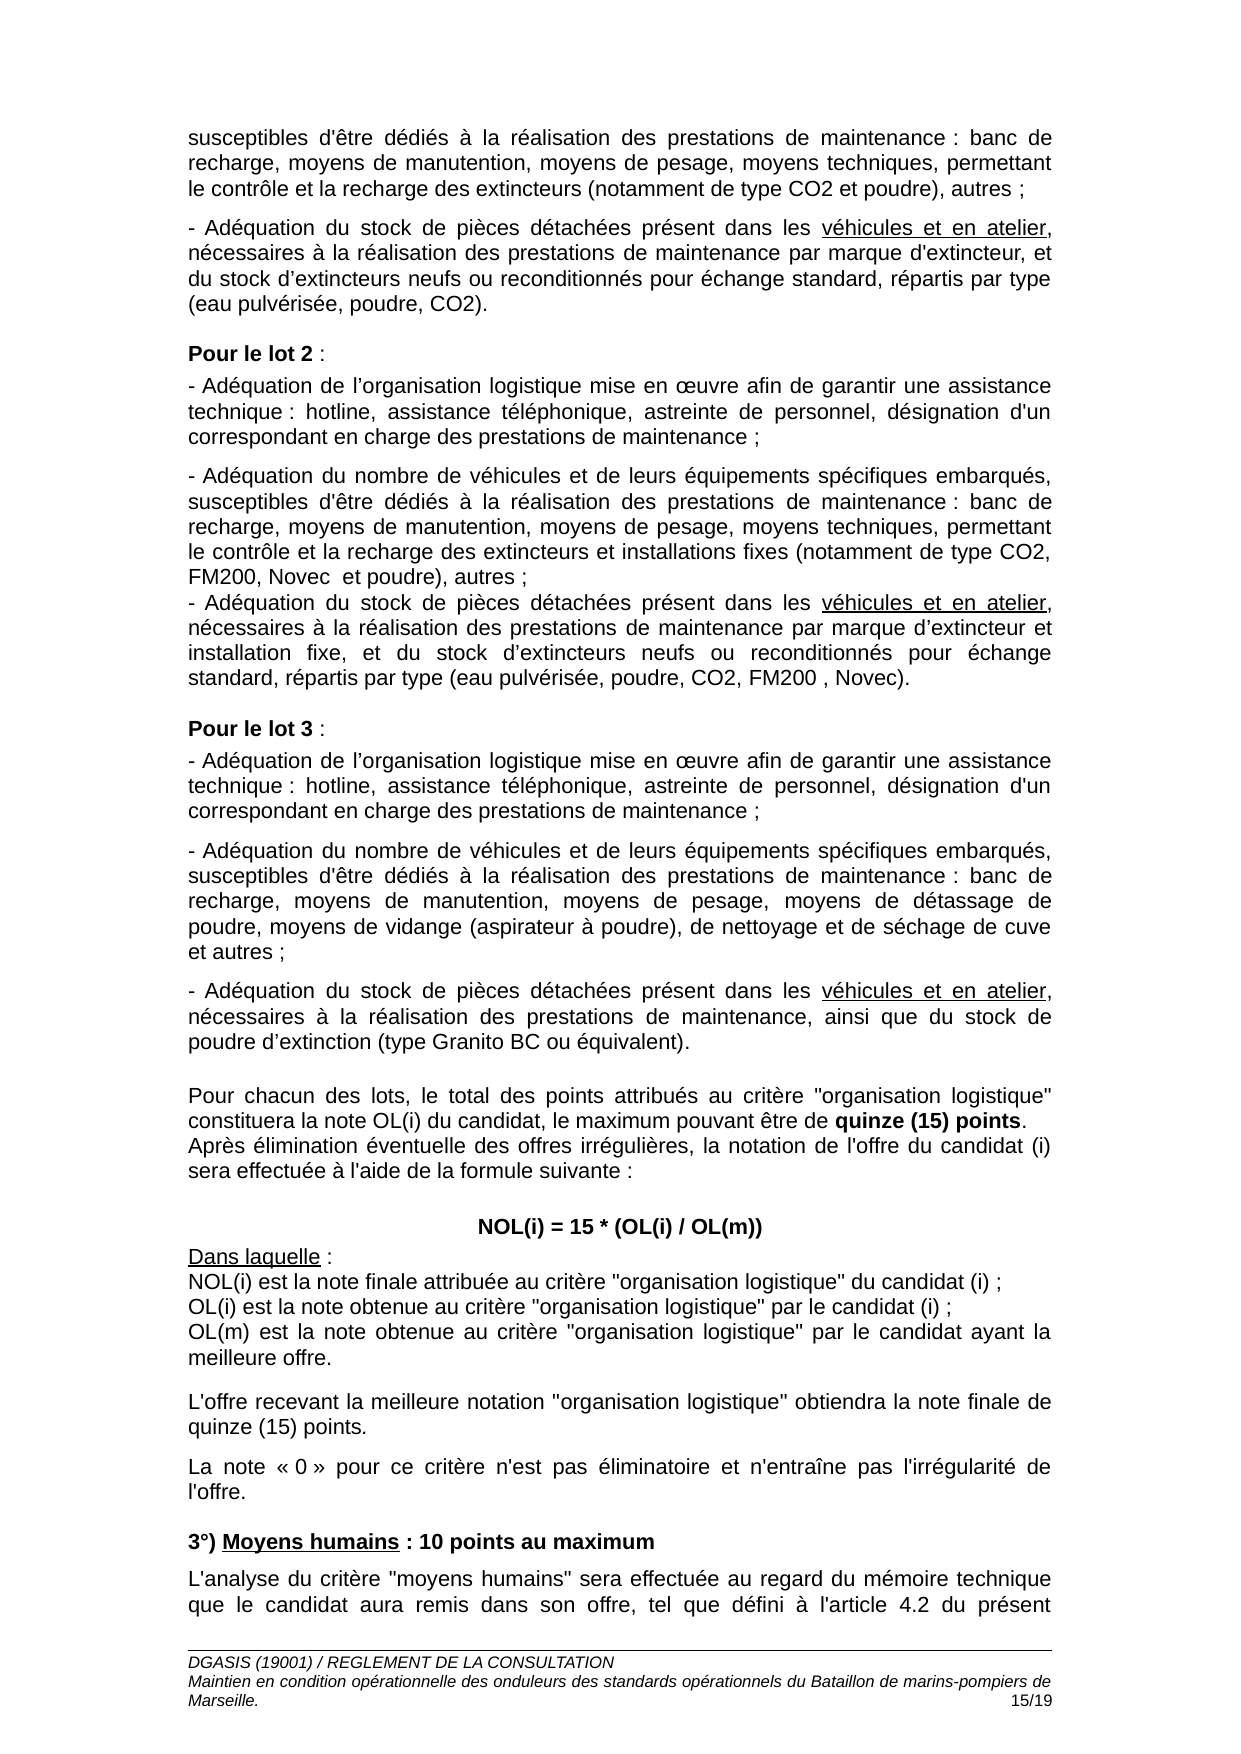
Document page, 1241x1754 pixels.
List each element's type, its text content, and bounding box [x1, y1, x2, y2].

text - Adéquation de l’organisation logistique mise en œuvre afin de garantir une assistance technique : hotline, assistance téléphonique, astreinte de personnel, désignation d'un correspondant en charge des prestations de maintenance ; [188, 748, 1052, 823]
text Pour le lot 2 : [188, 341, 1052, 366]
text - Adéquation du stock de pièces détachées présent dans les véhicules et en atelier, nécessaires à la réalisation des prestations de maintenance, ainsi que du stock de poudre d’extinction (type Granito BC ou équivalent). [188, 978, 1052, 1054]
text OL(m) est la note obtenue au critère "organisation logistique" par le candidat ayant la meilleure offre. [188, 1319, 1052, 1369]
text - Adéquation du nombre de véhicules et de leurs équipements spécifiques embarqués, susceptibles d'être dédiés à la réalisation des prestations de maintenance : banc de recharge, moyens de manutention, moyens de pesage, moyens techniques, permettant le contrôle et la recharge des extincteurs et installations fixes (notamment de type CO2, FM200, Novec et poudre), autres ; [188, 463, 1052, 589]
text 3°) Moyens humains : 10 points au maximum [188, 1529, 1052, 1554]
text NOL(i) est la note finale attribuée au critère "organisation logistique" du candidat (i) ; [188, 1269, 1052, 1294]
text La note « 0 » pour ce critère n'est pas éliminatoire et n'entraîne pas l'irrégularité de l'offre. [188, 1453, 1052, 1504]
text L'analyse du critère "moyens humains" sera effectuée au regard du mémoire technique que le candidat aura remis dans son offre, tel que défini à l'article 4.2 du présent [188, 1566, 1052, 1617]
text Pour le lot 3 : [188, 716, 1052, 741]
text - Adéquation du stock de pièces détachées présent dans les véhicules et en atelier, nécessaires à la réalisation des prestations de maintenance par marque d'extincteur, et du stock d’extincteurs neufs ou reconditionnés pour échange standard, répartis par type (eau pulvérisée, poudre, CO2). [188, 215, 1052, 316]
text - Adéquation du nombre de véhicules et de leurs équipements spécifiques embarqués, susceptibles d'être dédiés à la réalisation des prestations de maintenance : banc de recharge, moyens de manutention, moyens de pesage, moyens de détassage de poudre, moyens de vidange (aspirateur à poudre), de nettoyage et de séchage de cuve et autres ; [188, 838, 1052, 964]
text Dans laquelle : [188, 1243, 1052, 1269]
text - Adéquation du stock de pièces détachées présent dans les véhicules et en atelier, nécessaires à la réalisation des prestations de maintenance par marque d’extincteur et installation fixe, et du stock d’extincteurs neufs ou reconditionnés pour échange standard, répartis par type (eau pulvérisée, poudre, CO2, FM200 , Novec). [188, 589, 1052, 690]
text Pour chacun des lots, le total des points attribués au critère "organisation logistique" constituera la note OL(i) du candidat, le maximum pouvant être de quinze (15) points. [188, 1083, 1052, 1133]
text susceptibles d'être dédiés à la réalisation des prestations de maintenance : banc de recharge, moyens de manutention, moyens de pesage, moyens techniques, permettant le contrôle et la recharge des extincteurs (notamment de type CO2 et poudre), autres ; [188, 125, 1052, 201]
text Après élimination éventuelle des offres irrégulières, la notation de l'offre du candidat (i) sera effectuée à l'aide de la formule suivante : [188, 1133, 1052, 1183]
text - Adéquation de l’organisation logistique mise en œuvre afin de garantir une assistance technique : hotline, assistance téléphonique, astreinte de personnel, désignation d'un correspondant en charge des prestations de maintenance ; [188, 373, 1052, 449]
text L'offre recevant la meilleure notation "organisation logistique" obtiendra la note finale de quinze (15) points. [188, 1389, 1052, 1439]
text NOL(i) = 15 * (OL(i) / OL(m)) [188, 1213, 1052, 1239]
text OL(i) est la note obtenue au critère "organisation logistique" par le candidat (i) ; [188, 1294, 1052, 1319]
